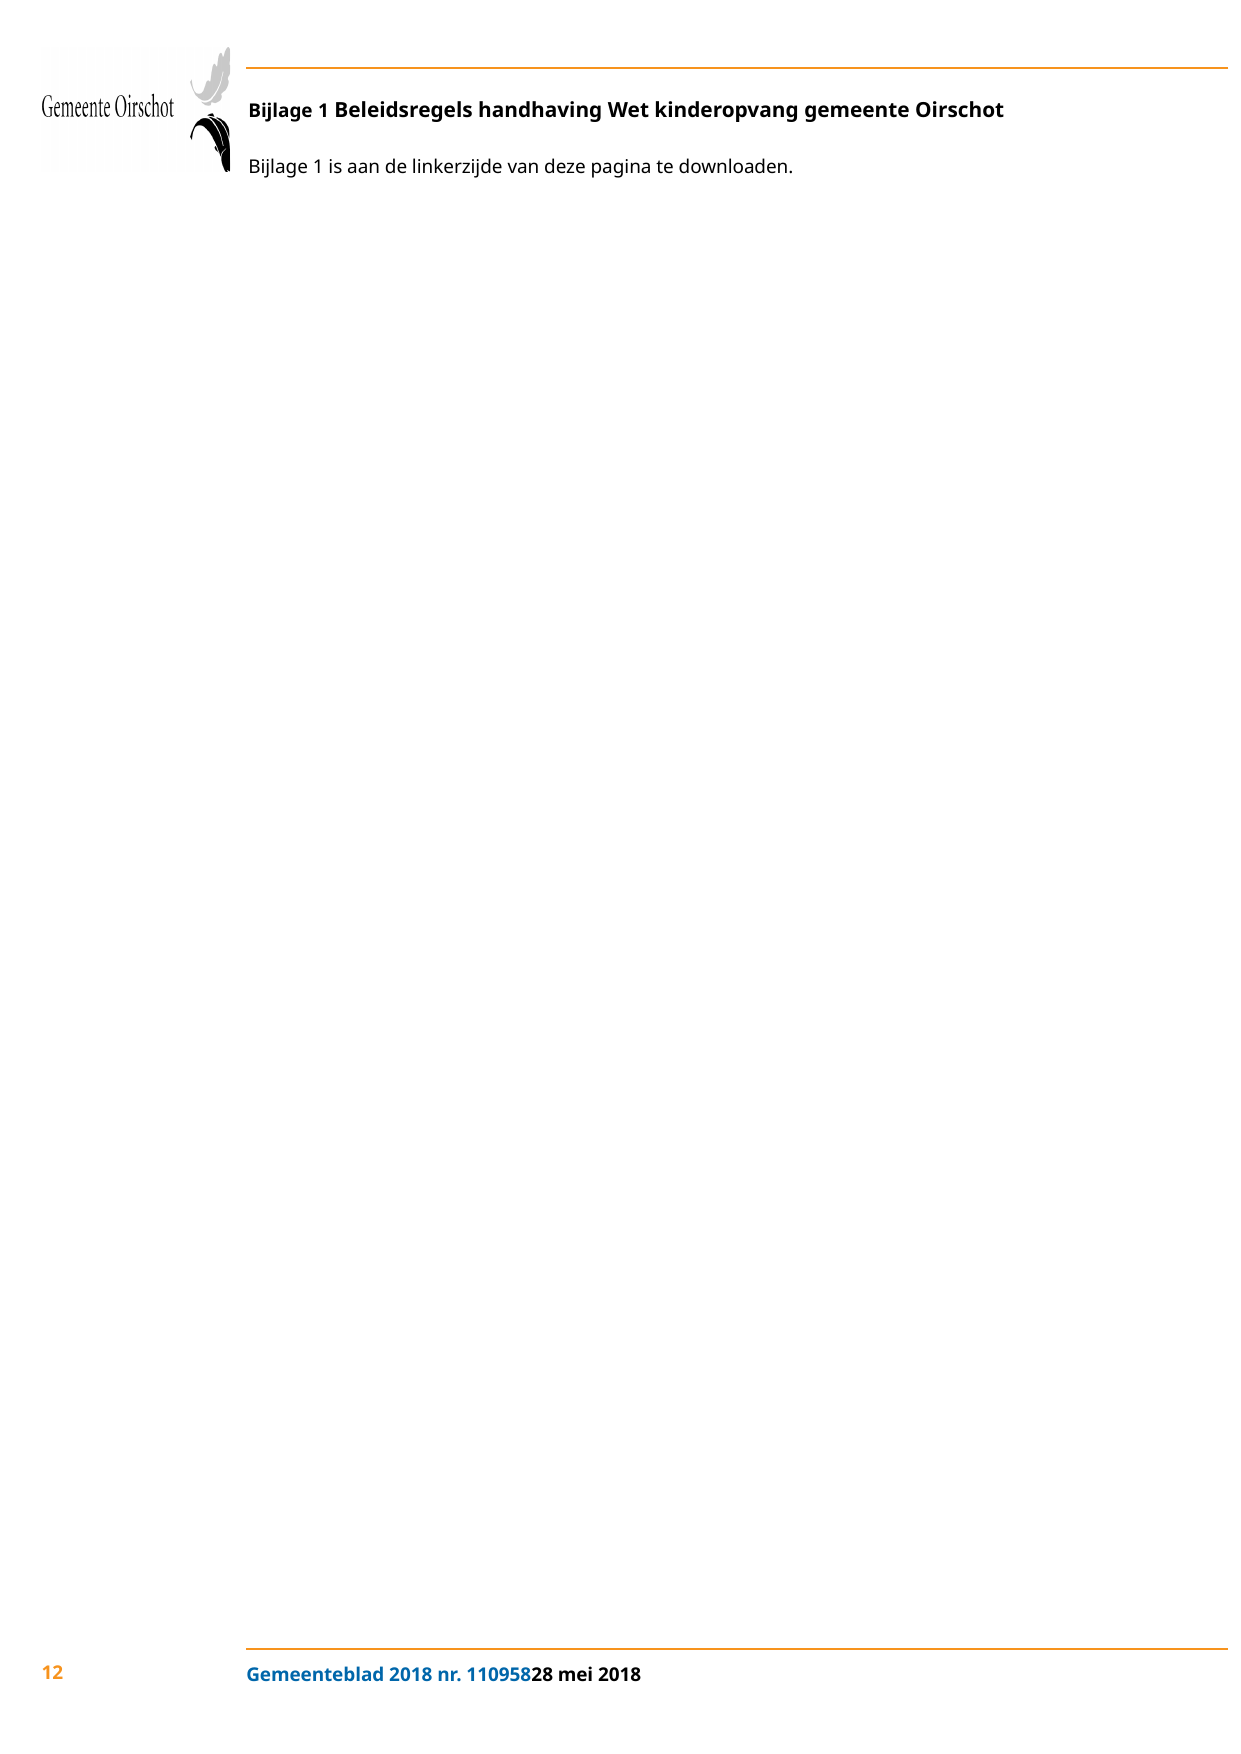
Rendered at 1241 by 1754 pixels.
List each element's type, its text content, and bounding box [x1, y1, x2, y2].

picture [41, 47, 231, 172]
text Bijlage 1 Beleidsregels handhaving Wet kinderopvang gemeente Oirschot [248, 95, 1152, 123]
text Bijlage 1 is aan de linkerzijde van deze pagina te downloaden. [248, 153, 1152, 179]
